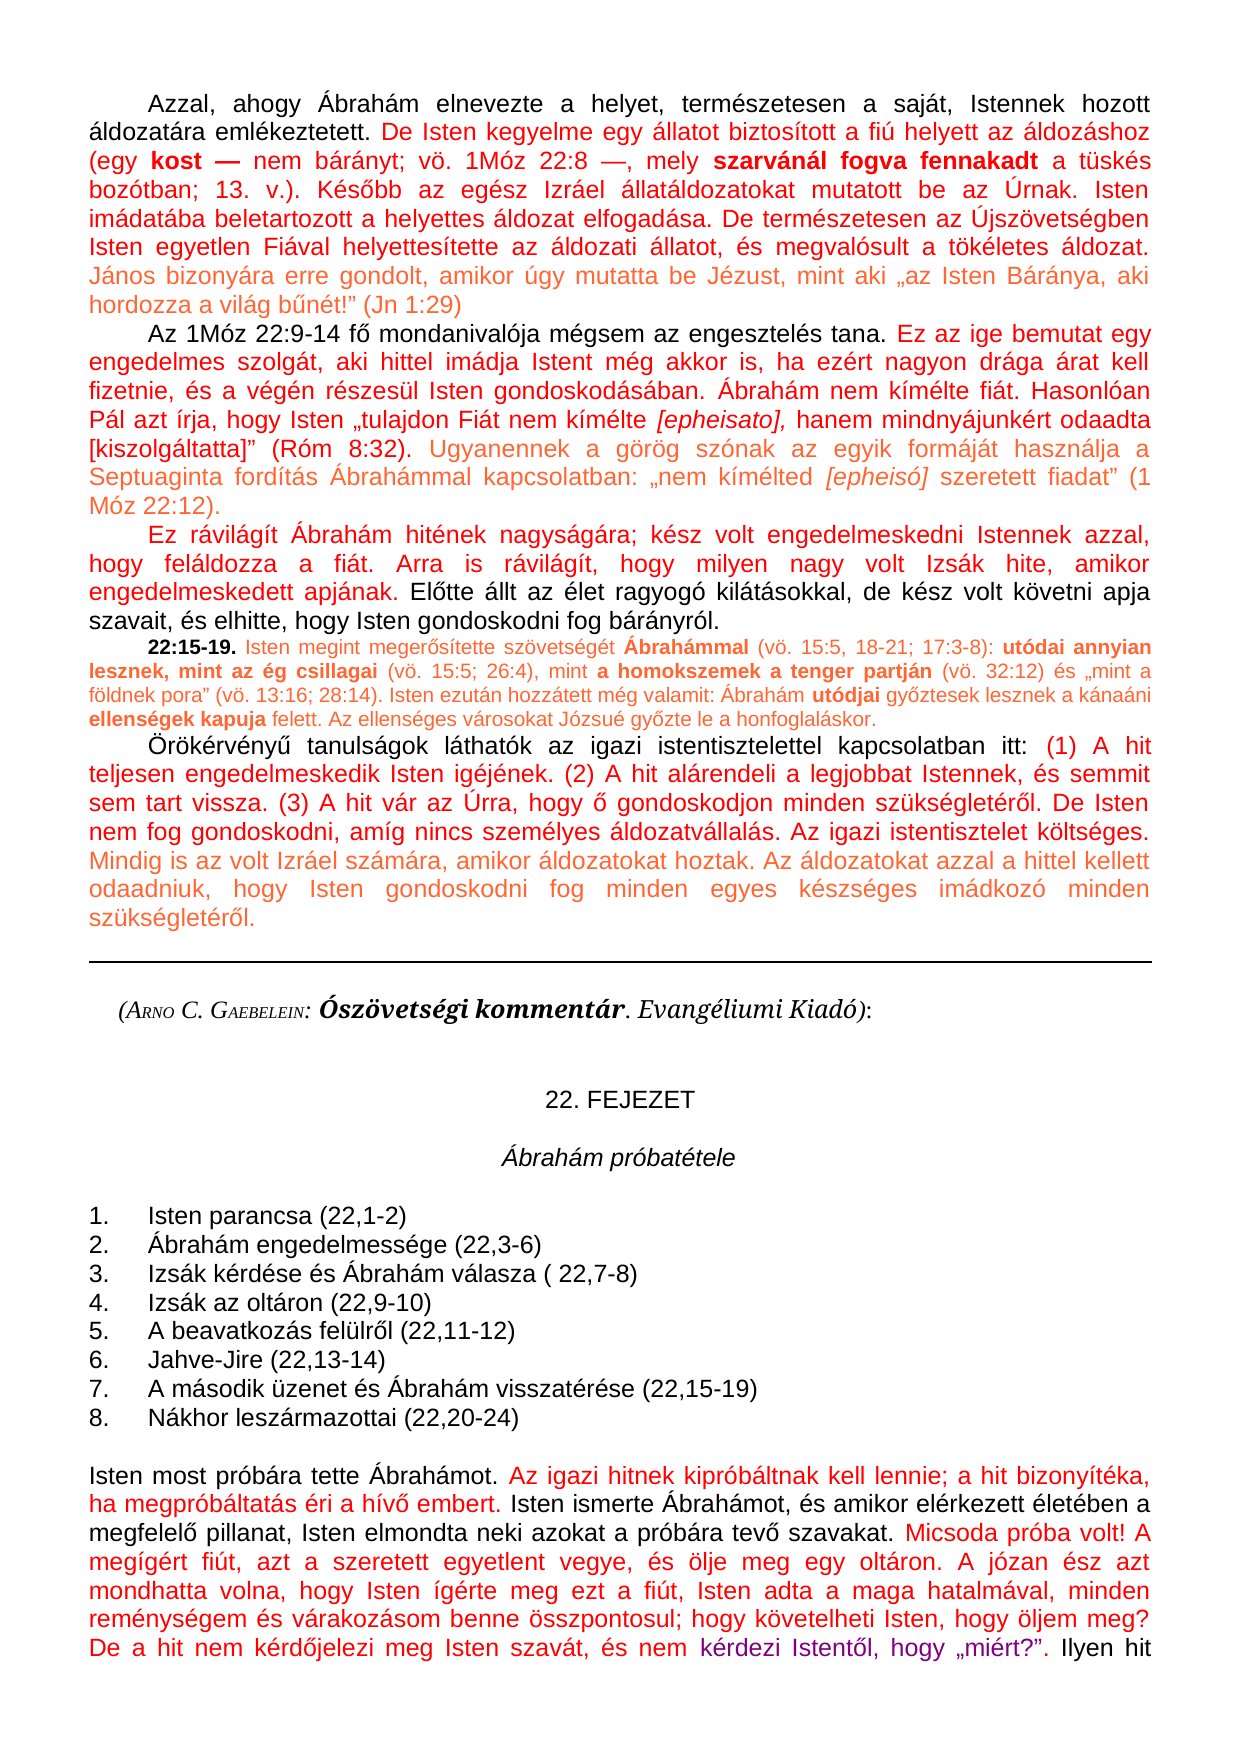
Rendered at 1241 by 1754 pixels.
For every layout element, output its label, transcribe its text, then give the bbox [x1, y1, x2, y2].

text 22:15-19. Isten megint megerősítette szövetségét Ábrahámmal (vö. 15:5, 18-21; 17:3-8): utódai annyian lesznek, mint az ég csillagai (vö. 15:5; 26:4), mint a homokszemek a tenger partján (vö. 32:12) és „mint a földnek pora” (vö. 13:16; 28:14). Isten ezután hozzátett még valamit: Ábrahám utódjai győztesek lesznek a kánaáni ellenségek kapuja felett. Az ellenséges városokat Józsué győzte le a honfoglaláskor. [88, 635, 1152, 731]
text Örökérvényű tanulságok láthatók az igazi istentisztelettel kapcsolatban itt: (1) A hit teljesen engedelmeskedik Isten igéjének. (2) A hit alárendeli a legjobbat Istennek, és semmit sem tart vissza. (3) A hit vár az Úrra, hogy ő gondoskodjon minden szükségletéről. De Isten nem fog gondoskodni, amíg nincs személyes áldozatvállalás. Az igazi istentisztelet költséges. Mindig is az volt Izráel számára, amikor áldozatokat hoztak. Az áldozatokat azzal a hittel kellett odaadniuk, hogy Isten gondoskodni fog minden egyes készséges imádkozó minden szükségletéről. [88, 731, 1152, 932]
text 22. FEJEZET [88, 1085, 1152, 1113]
text Isten most próbára tette Ábrahámot. Az igazi hitnek kipróbáltnak kell lennie; a hit bizonyítéka, ha megpróbáltatás éri a hívő embert. Isten ismerte Ábrahámot, és amikor elérkezett életében a megfelelő pillanat, Isten elmondta neki azokat a próbára tevő szavakat. Micsoda próba volt! A megígért fiút, azt a szeretett egyetlent vegye, és ölje meg egy oltáron. A józan ész azt mondhatta volna, hogy Isten ígérte meg ezt a fiút, Isten adta a maga hatalmával, minden reménységem és várakozásom benne összpontosul; hogy követelheti Isten, hogy öljem meg? De a hit nem kérdőjelezi meg Isten szavát, és nem kérdezi Istentől, hogy „miért?”. Ilyen hit [88, 1461, 1152, 1662]
text 4. Izsák az oltáron (22,9-10) [88, 1287, 1152, 1316]
text 5. A beavatkozás felülről (22,11-12) [88, 1316, 1152, 1345]
text Azzal, ahogy Ábrahám elnevezte a helyet, természetesen a saját, Istennek hozott áldozatára emlékeztetett. De Isten kegyelme egy állatot biztosított a fiú helyett az áldozáshoz (egy kost — nem bárányt; vö. 1Móz 22:8 —, mely szarvánál fogva fennakadt a tüskés bozótban; 13. v.). Később az egész Izráel állatáldozatokat mutatott be az Úrnak. Isten imádatába beletartozott a helyettes áldozat elfogadása. De természetesen az Újszövetségben Isten egyetlen Fiával helyettesítette az áldozati állatot, és megvalósult a tökéletes áldozat. János bizonyára erre gondolt, amikor úgy mutatta be Jézust, mint aki „az Isten Báránya, aki hordozza a világ bűnét!” (Jn 1:29) [88, 88, 1152, 318]
text 8. Nákhor leszármazottai (22,20-24) [88, 1402, 1152, 1431]
text Az 1Móz 22:9-14 fő mondanivalója mégsem az engesztelés tana. Ez az ige bemutat egy engedelmes szolgát, aki hittel imádja Istent még akkor is, ha ezért nagyon drága árat kell fizetnie, és a végén részesül Isten gondoskodásában. Ábrahám nem kímélte fiát. Hasonlóan Pál azt írja, hogy Isten „tulajdon Fiát nem kímélte [epheisato], hanem mindnyájunkért odaadta [kiszolgáltatta]” (Róm 8:32). Ugyanennek a görög szónak az egyik formáját használja a Septuaginta fordítás Ábrahámmal kapcsolatban: „nem kímélted [epheisó] szeretett fiadat” (1 Móz 22:12). [88, 318, 1152, 520]
text 2. Ábrahám engedelmessége (22,3-6) [88, 1230, 1152, 1259]
text 7. A második üzenet és Ábrahám visszatérése (22,15-19) [88, 1374, 1152, 1402]
text (Arno C. Gaebelein: Ószövetségi kommentár. Evangéliumi Kiadó): [88, 962, 1152, 1055]
text Ábrahám próbatétele [88, 1143, 1152, 1172]
text 6. Jahve-Jire (22,13-14) [88, 1345, 1152, 1374]
text Ez rávilágít Ábrahám hitének nagyságára; kész volt engedelmeskedni Istennek azzal, hogy feláldozza a fiát. Arra is rávilágít, hogy milyen nagy volt Izsák hite, amikor engedelmeskedett apjának. Előtte állt az élet ragyogó kilátásokkal, de kész volt követni apja szavait, és elhitte, hogy Isten gondoskodni fog bárányról. [88, 520, 1152, 635]
text 1. Isten parancsa (22,1-2) [88, 1201, 1152, 1230]
text 3. Izsák kérdése és Ábrahám válasza ( 22,7-8) [88, 1259, 1152, 1287]
